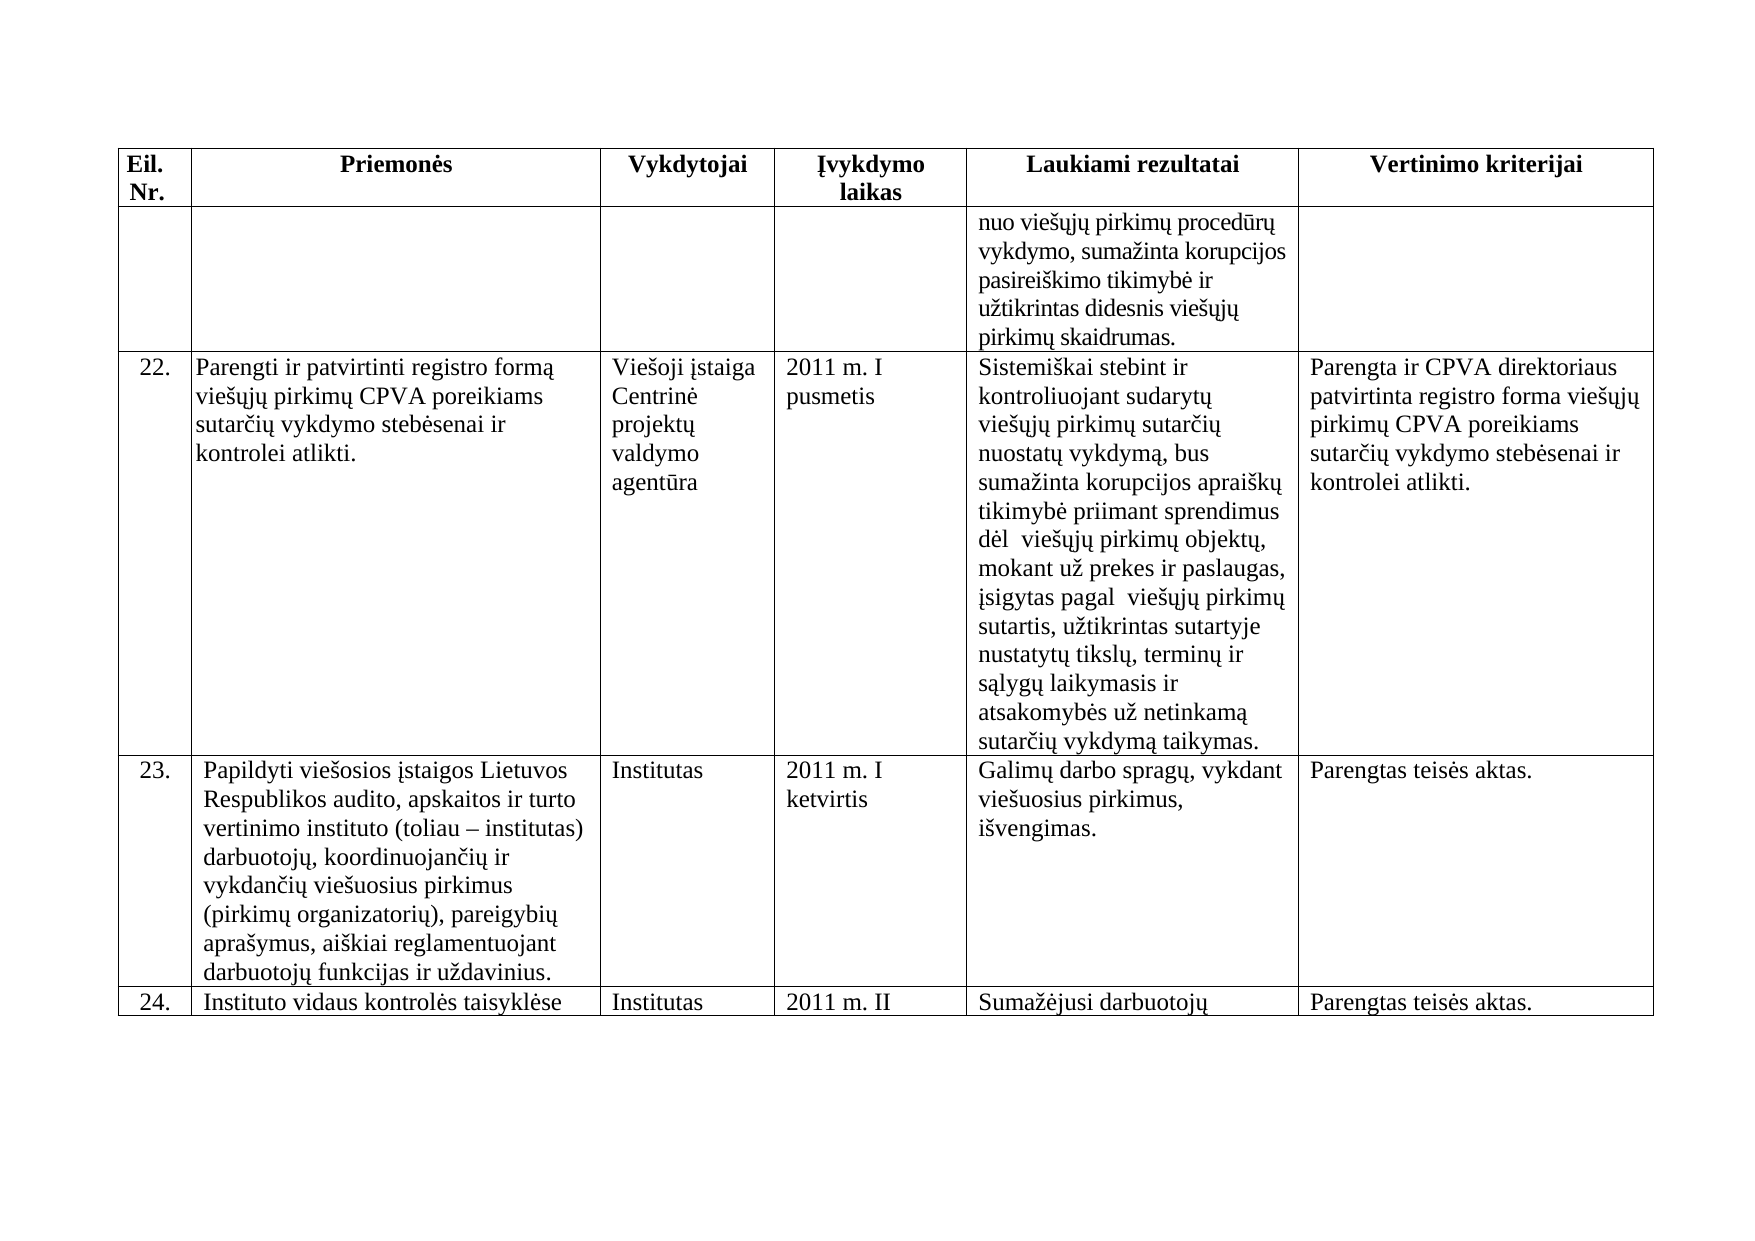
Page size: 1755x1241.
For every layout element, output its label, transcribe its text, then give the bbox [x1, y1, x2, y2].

table_cell Sumažėjusi darbuotojų [967, 987, 1298, 1015]
table_cell 22. [119, 352, 191, 754]
table_cell Institutas [601, 987, 774, 1015]
table_cell Institutas [601, 756, 774, 986]
table_header Laukiami rezultatai [967, 149, 1298, 206]
table_cell 24. [119, 987, 191, 1015]
table_cell Parengtas teisės aktas. [1299, 756, 1653, 986]
table_cell 2011 m. I pusmetis [775, 352, 966, 754]
table_cell Parengtas teisės aktas. [1299, 987, 1653, 1015]
table_cell [1299, 207, 1653, 351]
table_cell 2011 m. I ketvirtis [775, 756, 966, 986]
table_cell 2011 m. II [775, 987, 966, 1015]
table_cell Sistemiškai stebint ir kontroliuojant sudarytų viešųjų pirkimų sutarčių nuostatų vykdymą, bus sumažinta korupcijos apraiškų tikimybė priimant sprendimus dėl viešųjų pirkimų objektų, mokant už prekes ir paslaugas, įsigytas pagal viešųjų pirkimų sutartis, užtikrintas sutartyje nustatytų tikslų, terminų ir sąlygų laikymasis ir atsakomybės už netinkamą sutarčių vykdymą taikymas. [967, 352, 1298, 754]
table_header Vykdytojai [601, 149, 774, 206]
table_cell [601, 207, 774, 351]
table_header Eil. Nr. [119, 149, 191, 206]
table_cell nuo viešųjų pirkimų procedūrų vykdymo, sumažinta korupcijos pasireiškimo tikimybė ir užtikrintas didesnis viešųjų pirkimų skaidrumas. [967, 207, 1298, 351]
table_header Vertinimo kriterijai [1299, 149, 1653, 206]
table_cell Viešoji įstaiga Centrinė projektų valdymo agentūra [601, 352, 774, 754]
table_cell Parengta ir CPVA direktoriaus patvirtinta registro forma viešųjų pirkimų CPVA poreikiams sutarčių vykdymo stebėsenai ir kontrolei atlikti. [1299, 352, 1653, 754]
table_cell Parengti ir patvirtinti registro formą viešųjų pirkimų CPVA poreikiams sutarčių vykdymo stebėsenai ir kontrolei atlikti. [192, 352, 600, 754]
table_cell Papildyti viešosios įstaigos Lietuvos Respublikos audito, apskaitos ir turto vertinimo instituto (toliau – institutas) darbuotojų, koordinuojančių ir vykdančių viešuosius pirkimus (pirkimų organizatorių), pareigybių aprašymus, aiškiai reglamentuojant darbuotojų funkcijas ir uždavinius. [192, 756, 600, 986]
table_cell Instituto vidaus kontrolės taisyklėse [192, 987, 600, 1015]
table_cell 23. [119, 756, 191, 986]
table_cell Galimų darbo spragų, vykdant viešuosius pirkimus, išvengimas. [967, 756, 1298, 986]
table_cell [119, 207, 191, 351]
table_header Įvykdymo laikas [775, 149, 966, 206]
table_cell [775, 207, 966, 351]
table_header Priemonės [192, 149, 600, 206]
table_cell [192, 207, 600, 351]
